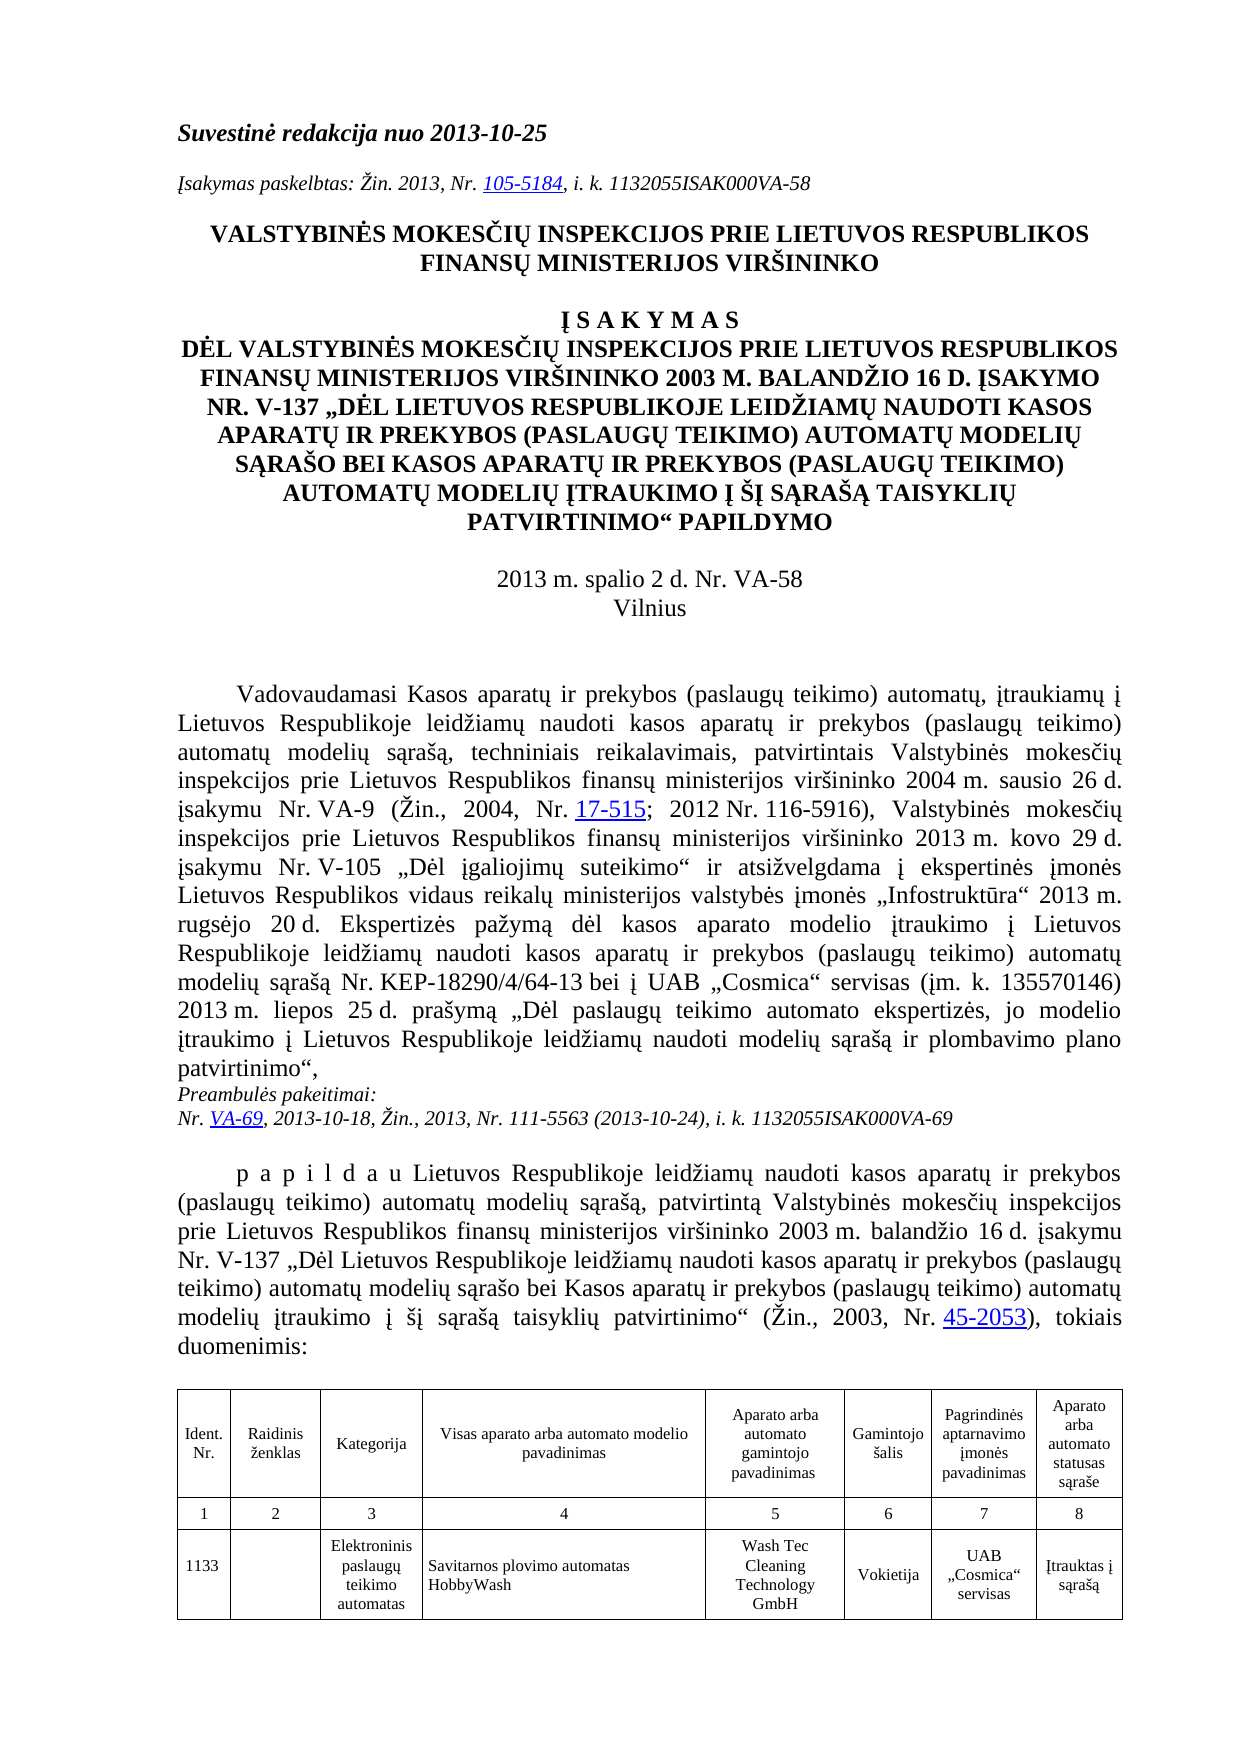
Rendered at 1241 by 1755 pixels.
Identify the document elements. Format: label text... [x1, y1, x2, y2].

text Nr. VA-69, 2013-10-18, Žin., 2013, Nr. 111-5563 (2013-10-24), i. k. 1132055ISAK000VA-69 [177, 1106, 1122, 1130]
text p a p i l d a u Lietuvos Respublikoje leidžiamų naudoti kasos aparatų ir prekybos (paslaugų teikimo) automatų modelių sąrašą, patvirtintą Valstybinės mokesčių inspekcijos prie Lietuvos Respublikos finansų ministerijos viršininko 2003 m. balandžio 16 d. įsakymu Nr. V-137 „Dėl Lietuvos Respublikoje leidžiamų naudoti kasos aparatų ir prekybos (paslaugų teikimo) automatų modelių sąrašo bei Kasos aparatų ir prekybos (paslaugų teikimo) automatų modelių įtraukimo į šį sąrašą taisyklių patvirtinimo“ (Žin., 2003, Nr. 45-2053), tokiais duomenimis: [177, 1158, 1122, 1360]
text į s a k y m a s [177, 305, 1122, 334]
table_cell Vokietija [845, 1530, 931, 1619]
table_cell Įtrauktas į sąrašą [1037, 1530, 1122, 1619]
table_cell 8 [1037, 1498, 1122, 1529]
table_cell 1 [178, 1498, 230, 1529]
table_header Ident. Nr. [178, 1390, 230, 1497]
table_cell Savitarnos plovimo automatas HobbyWash [423, 1530, 705, 1619]
table_header Raidinis ženklas [231, 1390, 320, 1497]
table_cell 1133 [178, 1530, 230, 1619]
text DĖL VALSTYBINĖS MOKESČIŲ INSPEKCIJOS PRIE LIETUVOS RESPUBLIKOS FINANSŲ MINISTERIJOS VIRŠININKO 2003 M. BALANDŽIO 16 D. ĮSAKYMO Nr. V-137 „DĖL LIETUVOS RESPUBLIKOJE LEIDŽIAMŲ NAUDOTI KASOS APARATŲ IR PREKYBOS (PASLAUGŲ TEIKIMO) AUTOMATŲ MODELIŲ SĄRAŠO BEI KASOS APARATŲ IR PREKYBOS (PASLAUGŲ TEIKIMO) AUTOMATŲ MODELIŲ ĮTRAUKIMO Į ŠĮ SĄRAŠĄ TAISYKLIŲ PATVIRTINIMO“ PAPILDYMO [177, 334, 1122, 535]
text VALSTYBINĖS MOKESČIŲ INSPEKCIJOS PRIE LIETUVOS RESPUBLIKOS FINANSŲ MINISTERIJOS VIRŠININKO [177, 219, 1122, 277]
table_cell 2 [231, 1498, 320, 1529]
table_header Visas aparato arba automato modelio pavadinimas [423, 1390, 705, 1497]
table_cell 7 [932, 1498, 1036, 1529]
text Preambulės pakeitimai: [177, 1082, 1122, 1106]
text Vadovaudamasi Kasos aparatų ir prekybos (paslaugų teikimo) automatų, įtraukiamų į Lietuvos Respublikoje leidžiamų naudoti kasos aparatų ir prekybos (paslaugų teikimo) automatų modelių sąrašą, techniniais reikalavimais, patvirtintais Valstybinės mokesčių inspekcijos prie Lietuvos Respublikos finansų ministerijos viršininko 2004 m. sausio 26 d. įsakymu Nr. VA-9 (Žin., 2004, Nr. 17-515; 2012 Nr. 116-5916), Valstybinės mokesčių inspekcijos prie Lietuvos Respublikos finansų ministerijos viršininko 2013 m. kovo 29 d. įsakymu Nr. V-105 „Dėl įgaliojimų suteikimo“ ir atsižvelgdama į ekspertinės įmonės Lietuvos Respublikos vidaus reikalų ministerijos valstybės įmonės „Infostruktūra“ 2013 m. rugsėjo 20 d. Ekspertizės pažymą dėl kasos aparato modelio įtraukimo į Lietuvos Respublikoje leidžiamų naudoti kasos aparatų ir prekybos (paslaugų teikimo) automatų modelių sąrašą Nr. KEP-18290/4/64-13 bei į UAB „Cosmica“ servisas (įm. k. 135570146) 2013 m. liepos 25 d. prašymą „Dėl paslaugų teikimo automato ekspertizės, jo modelio įtraukimo į Lietuvos Respublikoje leidžiamų naudoti modelių sąrašą ir plombavimo plano patvirtinimo“, [177, 679, 1122, 1082]
table_cell Wash Tec Cleaning Technology GmbH [706, 1530, 844, 1619]
table_cell 6 [845, 1498, 931, 1529]
table_cell 5 [706, 1498, 844, 1529]
table_cell UAB „Cosmica“ servisas [932, 1530, 1036, 1619]
table_header Kategorija [321, 1390, 422, 1497]
text Įsakymas paskelbtas: Žin. 2013, Nr. 105-5184, i. k. 1132055ISAK000VA-58 [177, 171, 1122, 195]
table_cell [231, 1530, 320, 1619]
table_header Aparato arba automato gamintojo pavadinimas [706, 1390, 844, 1497]
table_header Pagrindinės aptarnavimo įmonės pavadinimas [932, 1390, 1036, 1497]
table_header Gamintojo šalis [845, 1390, 931, 1497]
text Vilnius [177, 593, 1122, 622]
text Suvestinė redakcija nuo 2013-10-25 [177, 118, 1122, 147]
table_cell Elektroninis paslaugų teikimo automatas [321, 1530, 422, 1619]
text 2013 m. spalio 2 d. Nr. VA-58 [177, 564, 1122, 593]
table_cell 3 [321, 1498, 422, 1529]
table_header Aparato arba automato statusas sąraše [1037, 1390, 1122, 1497]
table_cell 4 [423, 1498, 705, 1529]
